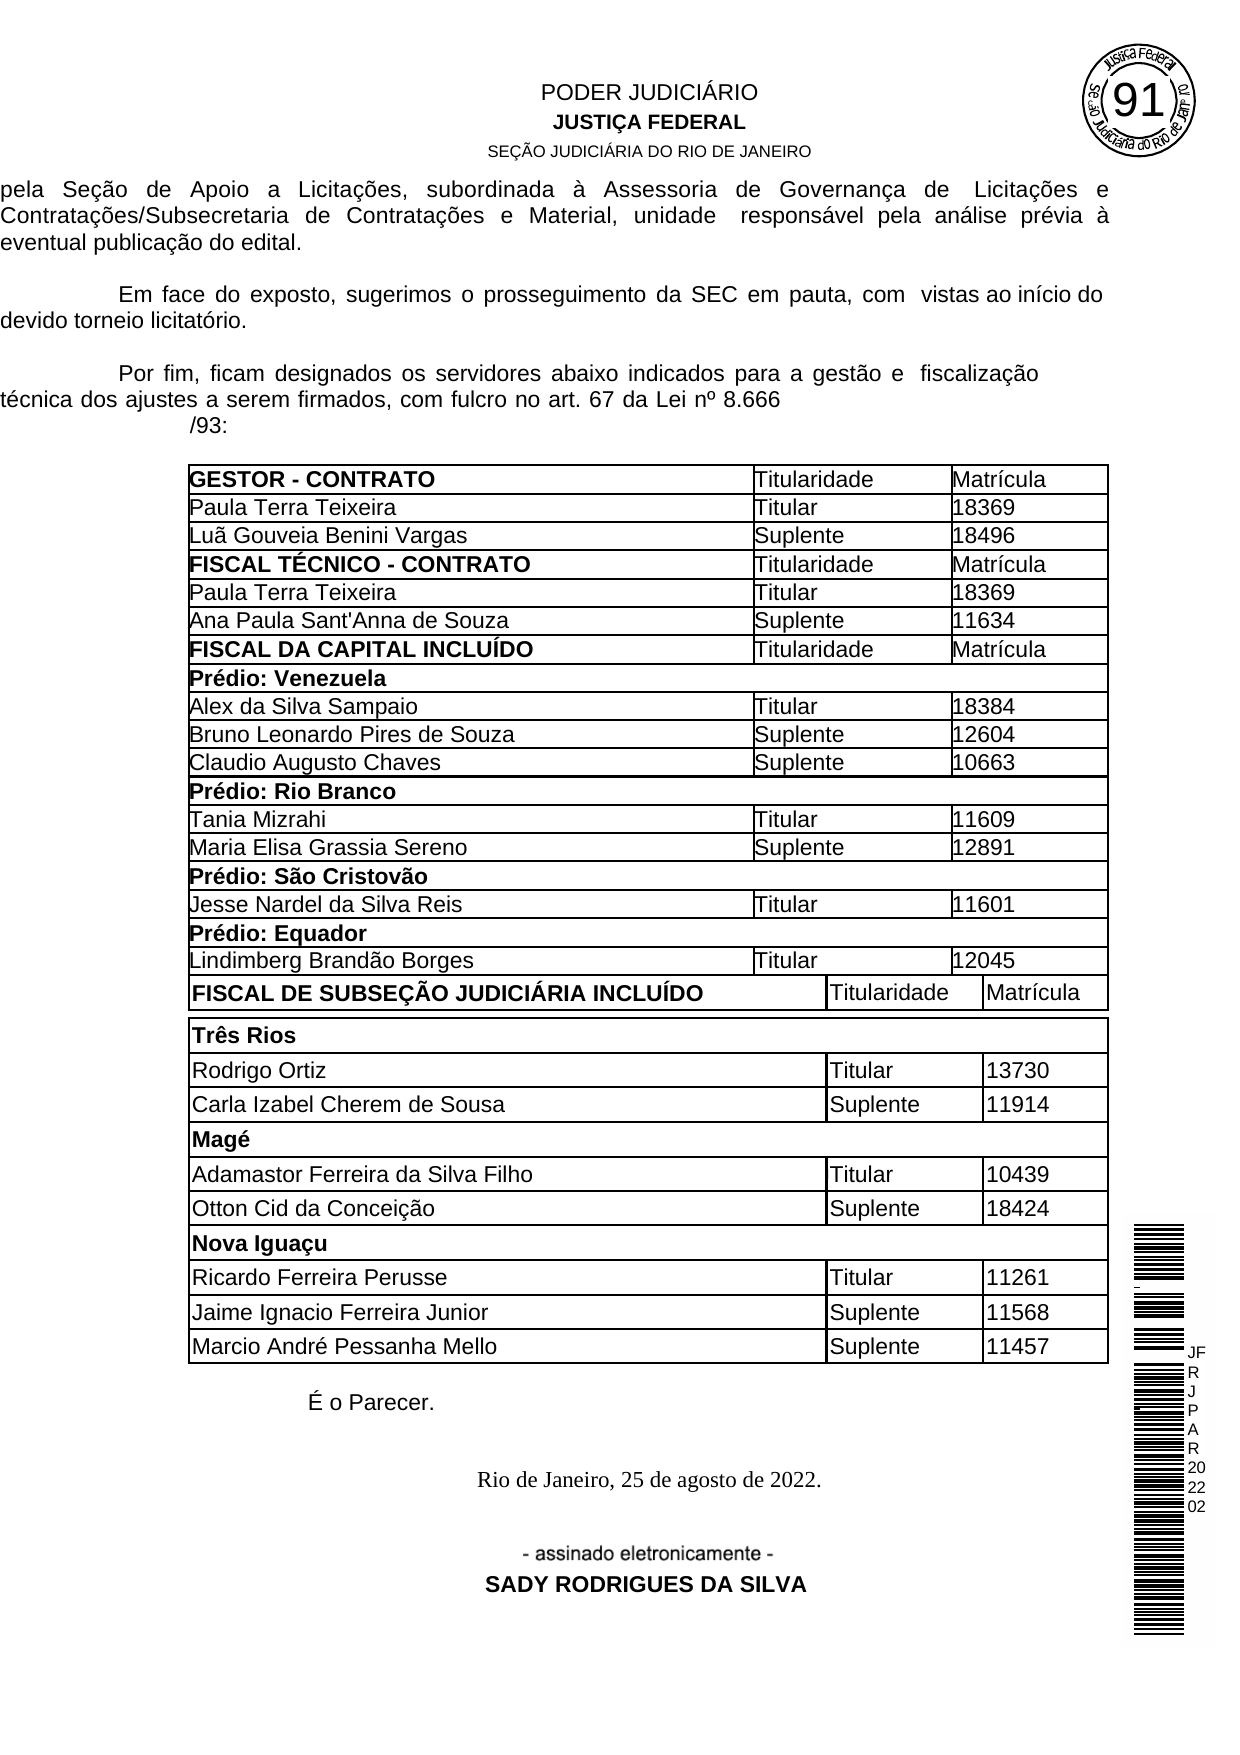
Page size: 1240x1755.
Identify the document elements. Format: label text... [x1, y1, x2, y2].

table_cell Claudio Augusto Chaves [190, 749, 753, 775]
table_cell Prédio: Rio Branco [190, 778, 1107, 804]
table_header GESTOR - CONTRATO [190, 466, 753, 493]
table_cell Suplente [828, 1192, 982, 1224]
table_cell Jaime Ignacio Ferreira Junior [190, 1296, 825, 1328]
table_cell Titular [755, 948, 951, 974]
text Em face do exposto, sugerimos o prosseguimento da SEC em pauta, com vistas ao início do devido torneio licitatório. [0, 281, 1109, 334]
table_cell 11261 [984, 1261, 1107, 1293]
table_cell FISCAL TÉCNICO - CONTRATO [190, 551, 753, 577]
table_cell Matrícula [953, 636, 1107, 662]
text SADY RODRIGUES DA SILVA [380, 1571, 912, 1598]
table_cell Três Rios [190, 1019, 1107, 1052]
table_cell Tania Mizrahi [190, 806, 753, 832]
table_cell Maria Elisa Grassia Sereno [190, 834, 753, 860]
table_cell 18384 [953, 693, 1107, 719]
text ç [1088, 97, 1100, 106]
table_cell Suplente [828, 1296, 982, 1328]
text /93: [189, 412, 1239, 439]
table_header Titularidade [755, 466, 951, 493]
table_cell 11609 [953, 806, 1107, 832]
table_cell Prédio: Venezuela [190, 665, 1107, 691]
table_cell Jesse Nardel da Silva Reis [190, 891, 753, 917]
table_cell Lindimberg Brandão Borges [190, 948, 753, 974]
table_cell Suplente [828, 1330, 982, 1362]
table_cell Titular [755, 806, 951, 832]
table_cell Rodrigo Ortiz [190, 1054, 825, 1086]
table_cell 12891 [953, 834, 1107, 860]
table_cell Titular [755, 693, 951, 719]
text JFRJPAR202202834A [1187, 1343, 1206, 1515]
table_cell Adamastor Ferreira da Silva Filho [190, 1158, 825, 1190]
table_cell 18369 [953, 580, 1107, 606]
table_cell 10663 [953, 749, 1107, 775]
table_cell 11601 [953, 891, 1107, 917]
table_cell Magé [190, 1123, 1107, 1156]
table_cell 18369 [953, 495, 1107, 521]
table_cell Suplente [755, 834, 951, 860]
table_cell FISCAL DE SUBSEÇÃO JUDICIÁRIA INCLUÍDO [190, 976, 825, 1009]
text Rio de Janeiro, 25 de agosto de 2022. [380, 1466, 918, 1492]
table_cell Alex da Silva Sampaio [190, 693, 753, 719]
table_cell Titular [755, 891, 951, 917]
table_cell Titular [828, 1261, 982, 1293]
table_cell FISCAL DA CAPITAL INCLUÍDO [190, 636, 753, 662]
table_cell Titular [828, 1054, 982, 1086]
table_cell Bruno Leonardo Pires de Souza [190, 721, 753, 747]
text [1217, 1389, 1239, 1415]
table_cell Luã Gouveia Benini Vargas [190, 523, 753, 549]
table_cell Prédio: Equador [190, 919, 1107, 946]
table_cell Titularidade [755, 551, 951, 577]
table_cell Titular [755, 580, 951, 606]
table_cell Carla Izabel Cherem de Sousa [190, 1088, 825, 1121]
text É o Parecer. [308, 1389, 1122, 1415]
table_header Matrícula [953, 466, 1107, 493]
table_cell Titular [755, 495, 951, 521]
table_cell Matrícula [984, 976, 1107, 1009]
table_cell Suplente [755, 749, 951, 775]
table_cell Suplente [755, 608, 951, 633]
text e [1180, 96, 1192, 105]
table_cell Suplente [755, 523, 951, 549]
table_cell Titularidade [828, 976, 982, 1009]
table_cell Prédio: São Cristovão [190, 862, 1107, 889]
table_cell Marcio André Pessanha Mello [190, 1330, 825, 1362]
table_cell 10439 [984, 1158, 1107, 1190]
text Por fim, ficam designados os servidores abaixo indicados para a gestão e fiscalização técnica dos ajustes a serem firmados, com fulcro no art. 67 da Lei nº 8.666 [0, 359, 1109, 412]
table_cell Matrícula [953, 551, 1107, 577]
table_cell Nova Iguaçu [190, 1226, 1107, 1259]
table_cell 18496 [953, 523, 1107, 549]
table_cell Titularidade [755, 636, 951, 662]
table_cell Suplente [755, 721, 951, 747]
table_cell 12045 [953, 948, 1107, 974]
table_cell Paula Terra Teixeira [190, 495, 753, 521]
table_cell 11914 [984, 1088, 1107, 1121]
table_cell Ricardo Ferreira Perusse [190, 1261, 825, 1293]
table_cell [189, 1011, 1108, 1017]
table_cell Otton Cid da Conceição [190, 1192, 825, 1224]
table_cell 13730 [984, 1054, 1107, 1086]
table_cell Ana Paula Sant'Anna de Souza [190, 608, 753, 633]
table_cell 11457 [984, 1330, 1107, 1362]
table_cell Suplente [828, 1088, 982, 1121]
table_cell 11568 [984, 1296, 1107, 1328]
table_cell 11634 [953, 608, 1107, 633]
table_cell Titular [828, 1158, 982, 1190]
table_cell 12604 [953, 721, 1107, 747]
table_cell Paula Terra Teixeira [190, 580, 753, 606]
text pela Seção de Apoio a Licitações, subordinada à Assessoria de Governança de Licitações e Contratações/Subsecretaria de Contratações e Material, unidade responsável pela análise prévia à eventual publicação do edital. [0, 176, 1109, 255]
table_cell 18424 [984, 1192, 1107, 1224]
